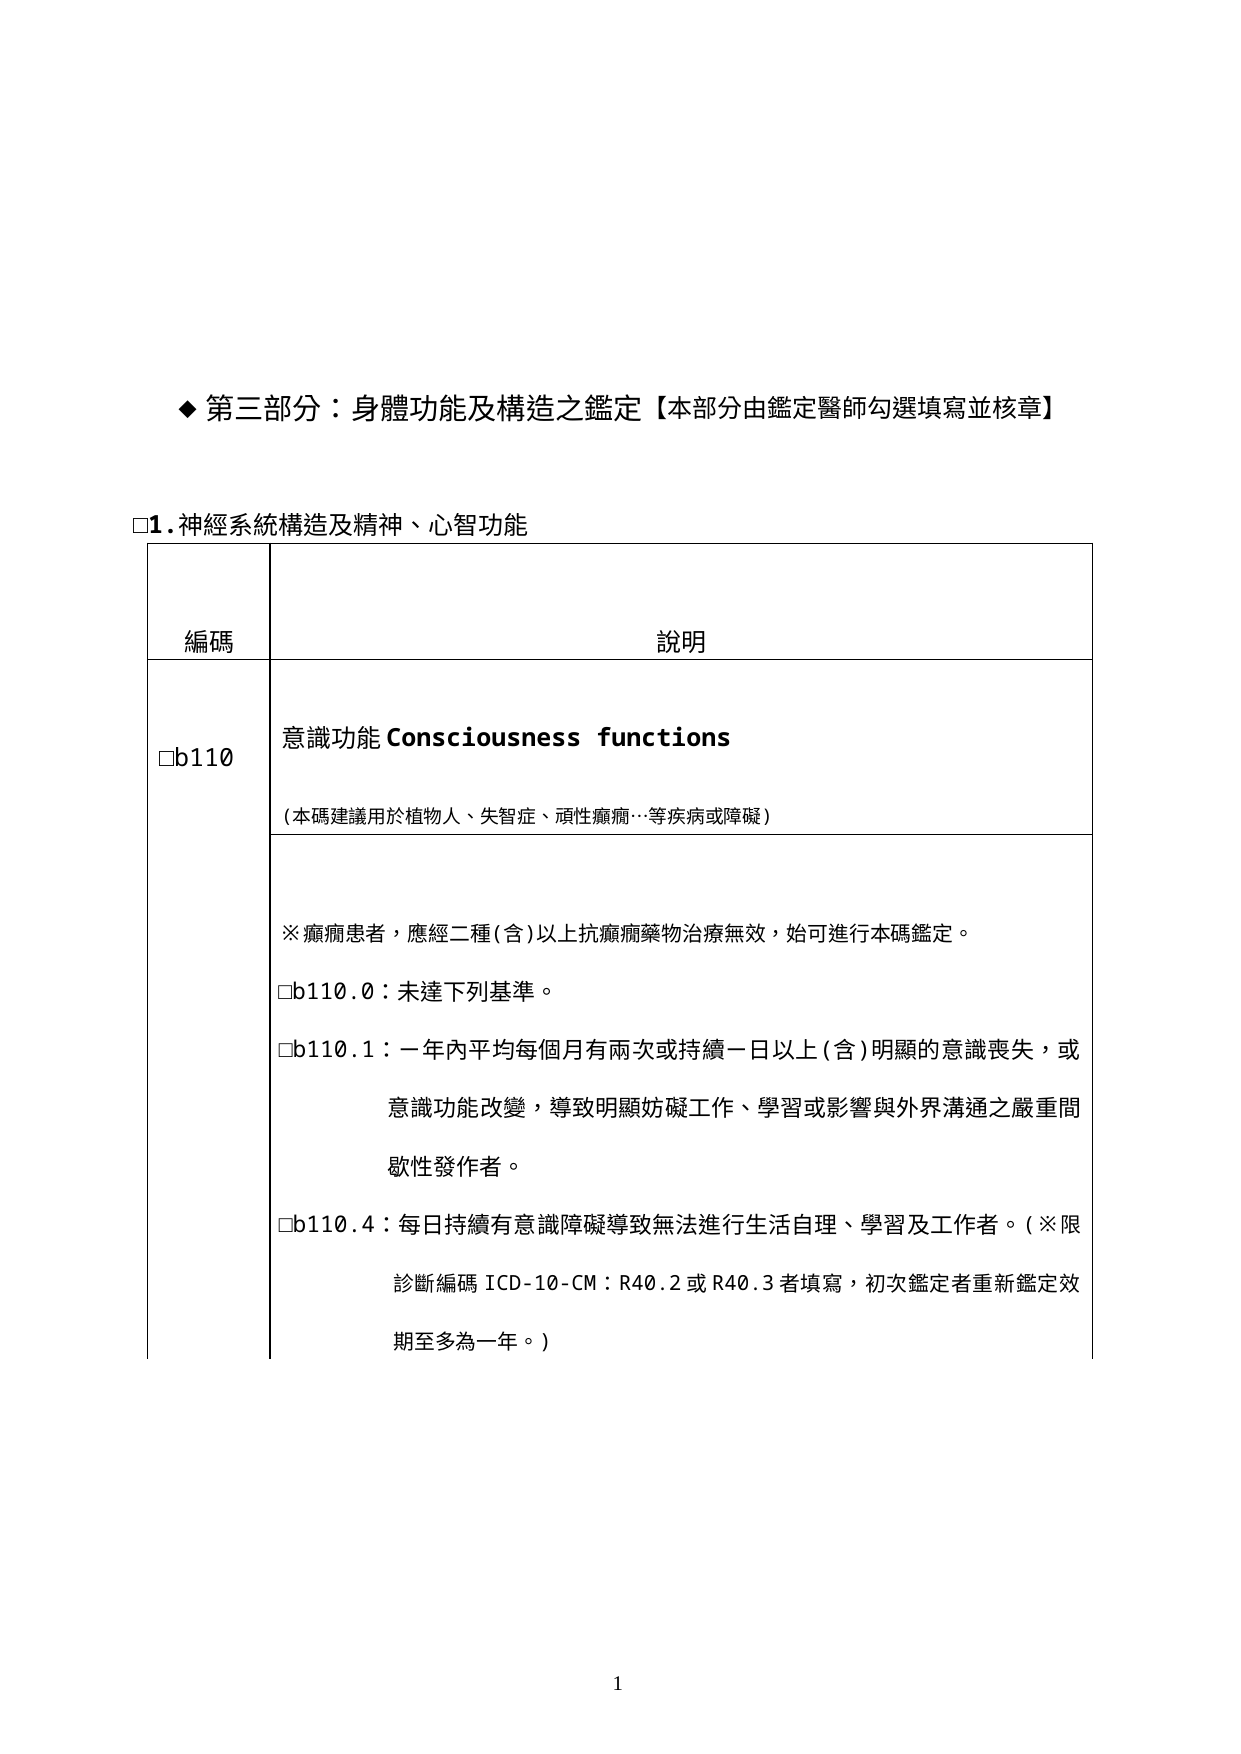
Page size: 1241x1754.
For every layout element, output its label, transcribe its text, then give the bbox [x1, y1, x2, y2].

table_header 編碼 [148, 544, 269, 659]
table_header 說明 [271, 544, 1092, 659]
text □1.神經系統構造及精神、心智功能 [54, 484, 1092, 542]
table_cell ※癲癇患者，應經二種(含)以上抗癲癇藥物治療無效，始可進行本碼鑑定。 □b110.0：未達下列基準。 □b110.1：ㄧ年內平均每個月有兩次或持續ㄧ日以上(含)明顯的意識喪失，或意識功能改變，導致明顯妨礙工作、學習或影響與外界溝通之嚴重間歇性發作者。 □b110.4：每日持續有意識障礙導致無法進行生活自理、學習及工作者。(※限診斷編碼ICD-10-CM：R40.2或R40.3者填寫，初次鑑定者重新鑑定效期至多為一年。) [271, 835, 1092, 1359]
text ◆第三部分：身體功能及構造之鑑定【本部分由鑑定醫師勾選填寫並核章】 [30, 367, 1208, 426]
table_cell □b110 [148, 660, 269, 1359]
table_cell 意識功能Consciousness functions (本碼建議用於植物人、失智症、頑性癲癇…等疾病或障礙) [271, 660, 1092, 834]
